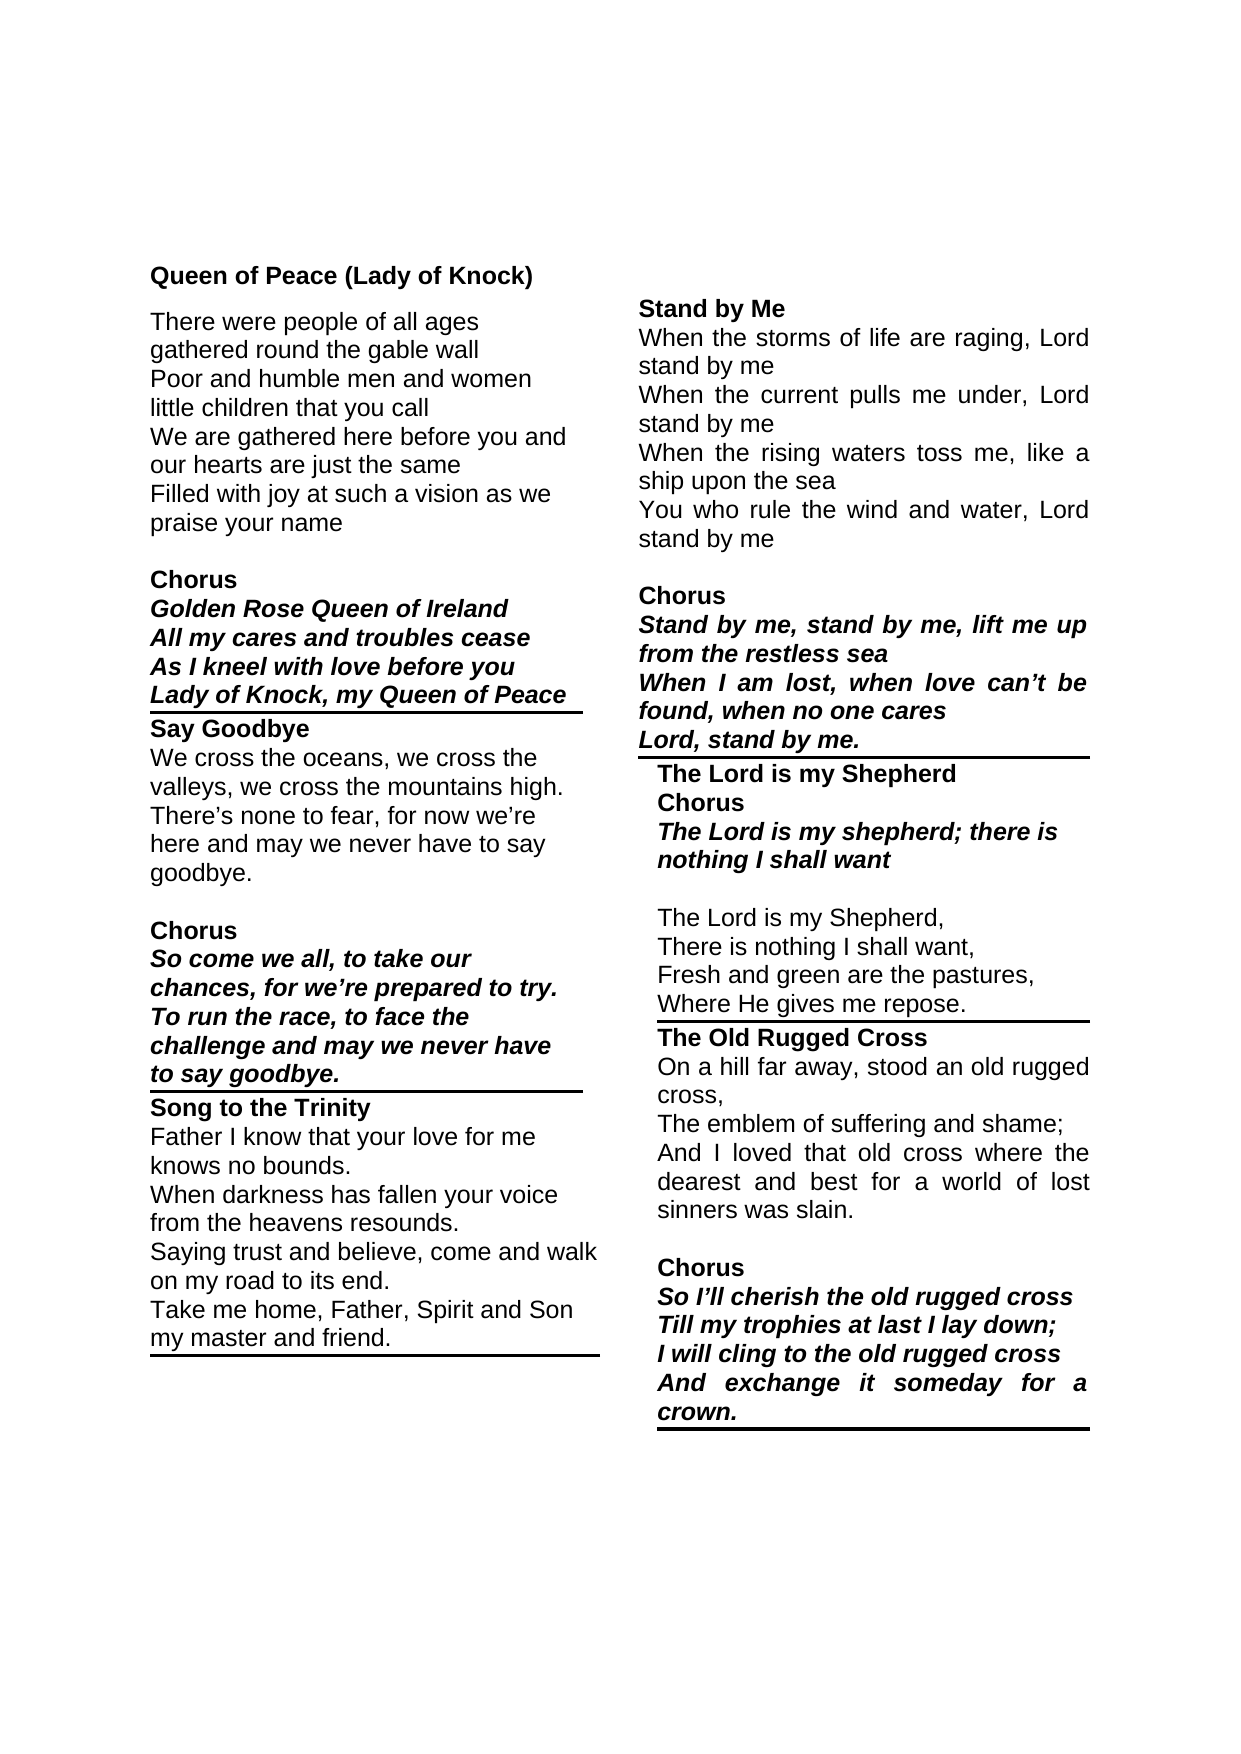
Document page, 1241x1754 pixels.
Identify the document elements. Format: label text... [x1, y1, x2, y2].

text We cross the oceans, we cross the valleys, we cross the mountains high. [150, 743, 583, 801]
text Father I know that your love for me knows no bounds. [150, 1122, 600, 1179]
text So I’ll cherish the old rugged cross [657, 1282, 1090, 1310]
text Where He gives me repose. [657, 989, 1090, 1020]
text Lady of Knock, my Queen of Peace [150, 680, 583, 711]
text The Lord is my Shepherd, [657, 903, 1090, 931]
text The Old Rugged Cross [657, 1023, 1090, 1052]
text Chorus [150, 916, 583, 944]
text There’s none to fear, for now we’re here and may we never have to say goodbye. [150, 801, 583, 887]
text And exchange it someday for a crown. [657, 1368, 1090, 1427]
text As I kneel with love before you [150, 652, 583, 680]
text Take me home, Father, Spirit and Son my master and friend. [150, 1294, 600, 1354]
text When I am lost, when love can’t be found, when no one cares [638, 667, 1090, 725]
text Till my trophies at last I lay down; [657, 1310, 1090, 1339]
text And I loved that old cross where the dearest and best for a world of lost sinners was slain. [657, 1138, 1090, 1224]
text On a hill far away, stood an old rugged cross, [657, 1052, 1090, 1109]
text Golden Rose Queen of Ireland [150, 594, 583, 623]
text There were people of all ages gathered round the gable wall [150, 307, 583, 364]
text When the storms of life are raging, Lord stand by me [638, 322, 1090, 380]
text Lord, stand by me. [638, 725, 1090, 756]
text Filled with joy at such a vision as we praise your name [150, 479, 583, 537]
text The Lord is my shepherd; there is nothing I shall want [657, 816, 1090, 874]
text When the current pulls me under, Lord stand by me [638, 380, 1090, 437]
text All my cares and troubles cease [150, 623, 583, 652]
text So come we all, to take our chances, for we’re prepared to try. To run the race, to face the challenge and may we never have to say goodbye. [150, 944, 583, 1090]
text The emblem of suffering and shame; [657, 1109, 1090, 1138]
text Song to the Trinity [150, 1093, 600, 1122]
text The Lord is my Shepherd [657, 759, 1090, 788]
text We are gathered here before you and our hearts are just the same [150, 422, 583, 479]
text Poor and humble men and women little children that you call [150, 364, 583, 422]
text Queen of Peace (Lady of Knock) [150, 261, 583, 290]
text Stand by Me [638, 294, 1090, 322]
text Fresh and green are the pastures, [657, 960, 1090, 989]
text When darkness has fallen your voice from the heavens resounds. [150, 1179, 600, 1237]
text You who rule the wind and water, Lord stand by me [638, 495, 1090, 552]
text I will cling to the old rugged cross [657, 1339, 1090, 1368]
text Say Goodbye [150, 714, 583, 743]
text Chorus [638, 581, 1090, 610]
text There is nothing I shall want, [657, 931, 1090, 960]
text When the rising waters toss me, like a ship upon the sea [638, 437, 1090, 495]
text Chorus [150, 565, 583, 594]
text Chorus [657, 788, 1090, 816]
text Chorus [657, 1253, 1090, 1282]
text Saying trust and believe, come and walk on my road to its end. [150, 1237, 600, 1294]
text Stand by me, stand by me, lift me up from the restless sea [638, 610, 1090, 667]
